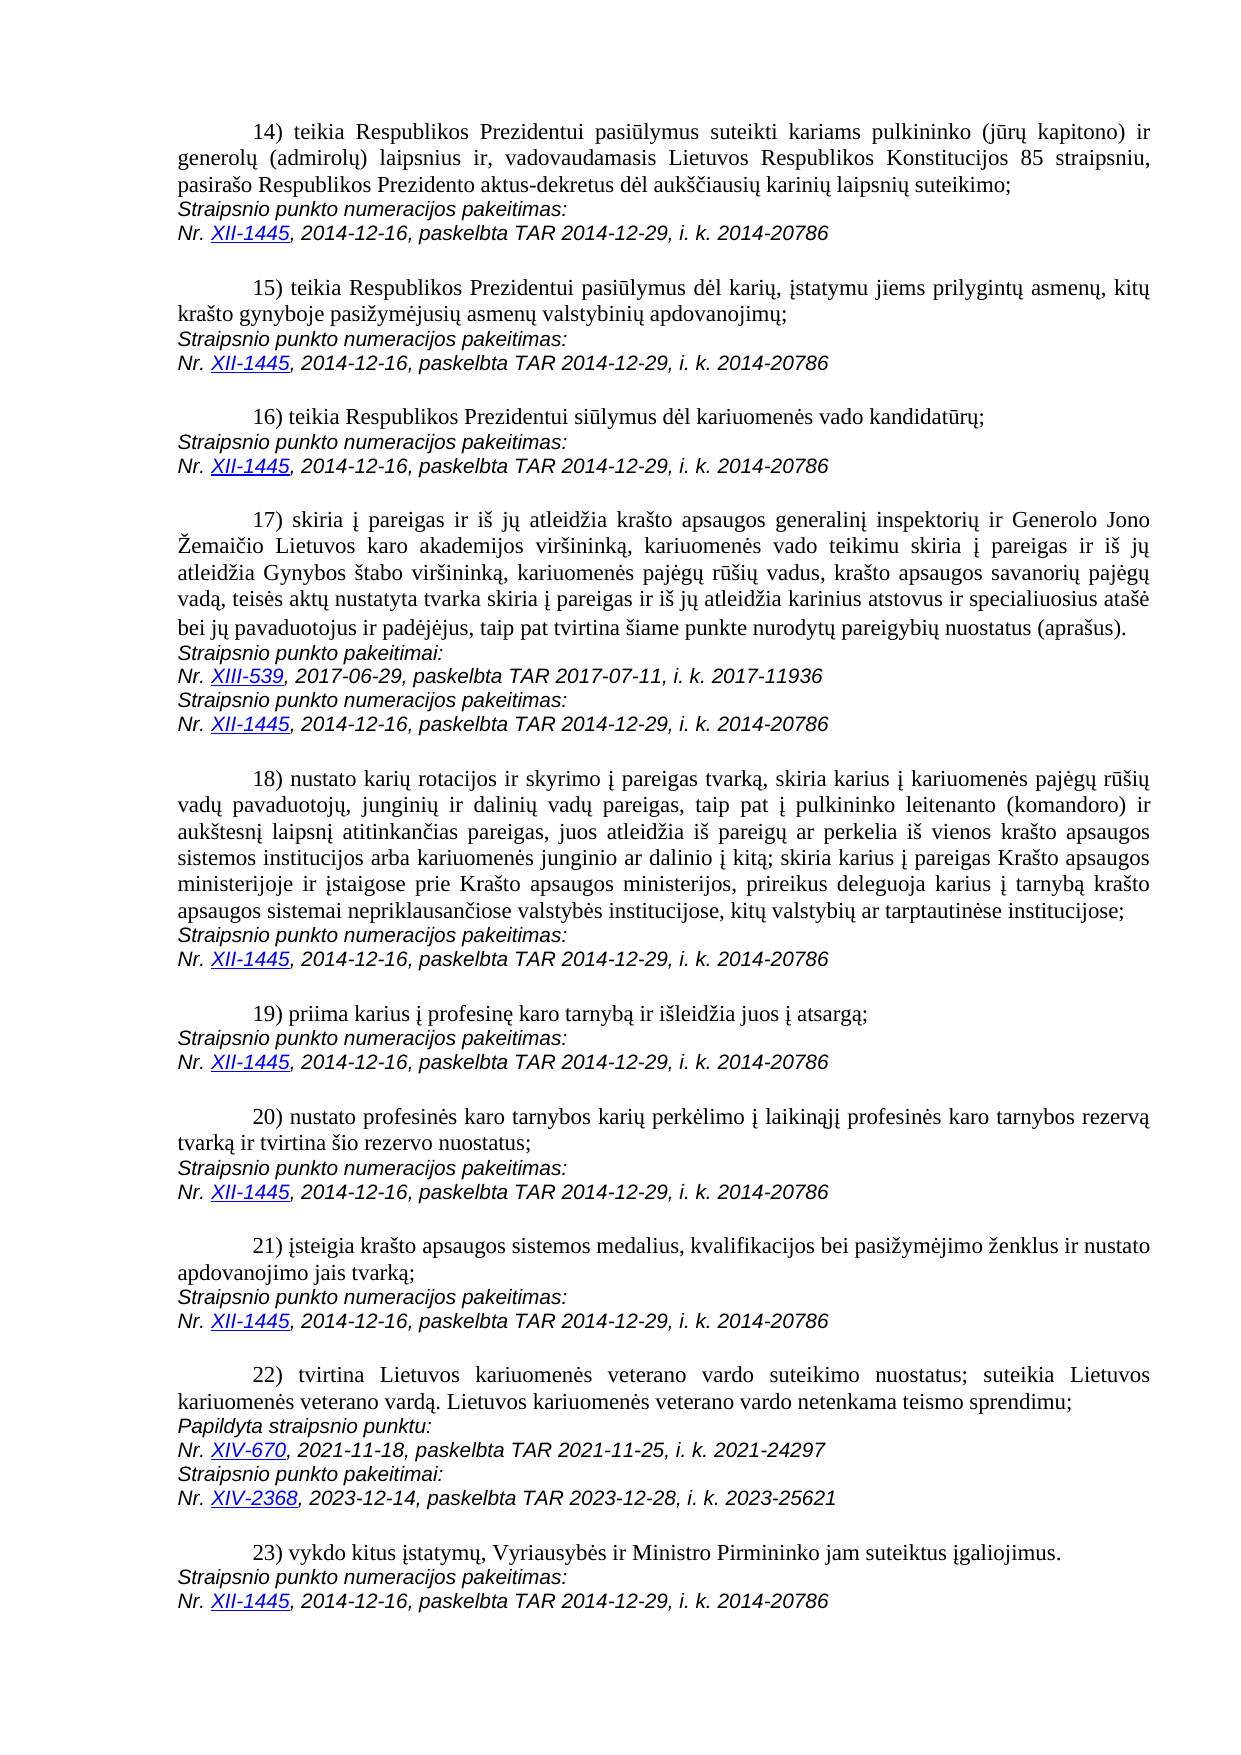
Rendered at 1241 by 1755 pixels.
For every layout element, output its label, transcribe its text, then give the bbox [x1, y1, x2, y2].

text 22) tvirtina Lietuvos kariuomenės veterano vardo suteikimo nuostatus; suteikia Lietuvos kariuomenės veterano vardą. Lietuvos kariuomenės veterano vardo netenkama teismo sprendimu; [177, 1362, 1152, 1414]
text Straipsnio punkto numeracijos pakeitimas: [177, 1026, 1152, 1050]
text 17) skiria į pareigas ir iš jų atleidžia krašto apsaugos generalinį inspektorių ir Generolo Jono Žemaičio Lietuvos karo akademijos viršininką, kariuomenės vado teikimu skiria į pareigas ir iš jų atleidžia Gynybos štabo viršininką, kariuomenės pajėgų rūšių vadus, krašto apsaugos savanorių pajėgų vadą, teisės aktų nustatyta tvarka skiria į pareigas ir iš jų atleidžia karinius atstovus ir specialiuosius atašė bei jų pavaduotojus ir padėjėjus, taip pat tvirtina šiame punkte nurodytų pareigybių nuostatus (aprašus). [177, 506, 1152, 640]
text 14) teikia Respublikos Prezidentui pasiūlymus suteikti kariams pulkininko (jūrų kapitono) ir generolų (admirolų) laipsnius ir, vadovaudamasis Lietuvos Respublikos Konstitucijos 85 straipsniu, pasirašo Respublikos Prezidento aktus-dekretus dėl aukščiausių karinių laipsnių suteikimo; [177, 118, 1152, 197]
text 16) teikia Respublikos Prezidentui siūlymus dėl kariuomenės vado kandidatūrų; [177, 403, 1152, 429]
text Papildyta straipsnio punktu: [177, 1414, 1152, 1438]
text 15) teikia Respublikos Prezidentui pasiūlymus dėl karių, įstatymu jiems prilygintų asmenų, kitų krašto gynyboje pasižymėjusių asmenų valstybinių apdovanojimų; [177, 274, 1152, 327]
text Nr. XII-1445, 2014-12-16, paskelbta TAR 2014-12-29, i. k. 2014-20786 [177, 947, 1152, 971]
text Nr. XII-1445, 2014-12-16, paskelbta TAR 2014-12-29, i. k. 2014-20786 [177, 1309, 1152, 1333]
text Straipsnio punkto numeracijos pakeitimas: [177, 1285, 1152, 1309]
text Nr. XII-1445, 2014-12-16, paskelbta TAR 2014-12-29, i. k. 2014-20786 [177, 453, 1152, 477]
text Nr. XII-1445, 2014-12-16, paskelbta TAR 2014-12-29, i. k. 2014-20786 [177, 1179, 1152, 1203]
text Straipsnio punkto pakeitimai: [177, 1462, 1152, 1486]
text 18) nustato karių rotacijos ir skyrimo į pareigas tvarką, skiria karius į kariuomenės pajėgų rūšių vadų pavaduotojų, junginių ir dalinių vadų pareigas, taip pat į pulkininko leitenanto (komandoro) ir aukštesnį laipsnį atitinkančias pareigas, juos atleidžia iš pareigų ar perkelia iš vienos krašto apsaugos sistemos institucijos arba kariuomenės junginio ar dalinio į kitą; skiria karius į pareigas Krašto apsaugos ministerijoje ir įstaigose prie Krašto apsaugos ministerijos, prireikus deleguoja karius į tarnybą krašto apsaugos sistemai nepriklausančiose valstybės institucijose, kitų valstybių ar tarptautinėse institucijose; [177, 765, 1152, 923]
text Straipsnio punkto numeracijos pakeitimas: [177, 1156, 1152, 1179]
text Nr. XII-1445, 2014-12-16, paskelbta TAR 2014-12-29, i. k. 2014-20786 [177, 221, 1152, 245]
text Straipsnio punkto numeracijos pakeitimas: [177, 923, 1152, 947]
text 23) vykdo kitus įstatymų, Vyriausybės ir Ministro Pirmininko jam suteiktus įgaliojimus. [177, 1539, 1152, 1565]
text Straipsnio punkto numeracijos pakeitimas: [177, 1565, 1152, 1589]
text Straipsnio punkto numeracijos pakeitimas: [177, 688, 1152, 712]
text Nr. XII-1445, 2014-12-16, paskelbta TAR 2014-12-29, i. k. 2014-20786 [177, 1050, 1152, 1074]
text Nr. XIII-539, 2017-06-29, paskelbta TAR 2017-07-11, i. k. 2017-11936 [177, 664, 1152, 688]
text Straipsnio punkto numeracijos pakeitimas: [177, 197, 1152, 221]
text Nr. XIV-2368, 2023-12-14, paskelbta TAR 2023-12-28, i. k. 2023-25621 [177, 1486, 1152, 1510]
text Straipsnio punkto numeracijos pakeitimas: [177, 429, 1152, 453]
text Nr. XII-1445, 2014-12-16, paskelbta TAR 2014-12-29, i. k. 2014-20786 [177, 1589, 1152, 1613]
text 20) nustato profesinės karo tarnybos karių perkėlimo į laikinąjį profesinės karo tarnybos rezervą tvarką ir tvirtina šio rezervo nuostatus; [177, 1103, 1152, 1156]
text Nr. XII-1445, 2014-12-16, paskelbta TAR 2014-12-29, i. k. 2014-20786 [177, 351, 1152, 374]
text Nr. XIV-670, 2021-11-18, paskelbta TAR 2021-11-25, i. k. 2021-24297 [177, 1438, 1152, 1462]
text Straipsnio punkto numeracijos pakeitimas: [177, 327, 1152, 351]
text Straipsnio punkto pakeitimai: [177, 640, 1152, 664]
text 21) įsteigia krašto apsaugos sistemos medalius, kvalifikacijos bei pasižymėjimo ženklus ir nustato apdovanojimo jais tvarką; [177, 1232, 1152, 1285]
text Nr. XII-1445, 2014-12-16, paskelbta TAR 2014-12-29, i. k. 2014-20786 [177, 712, 1152, 736]
text 19) priima karius į profesinę karo tarnybą ir išleidžia juos į atsargą; [177, 1000, 1152, 1026]
